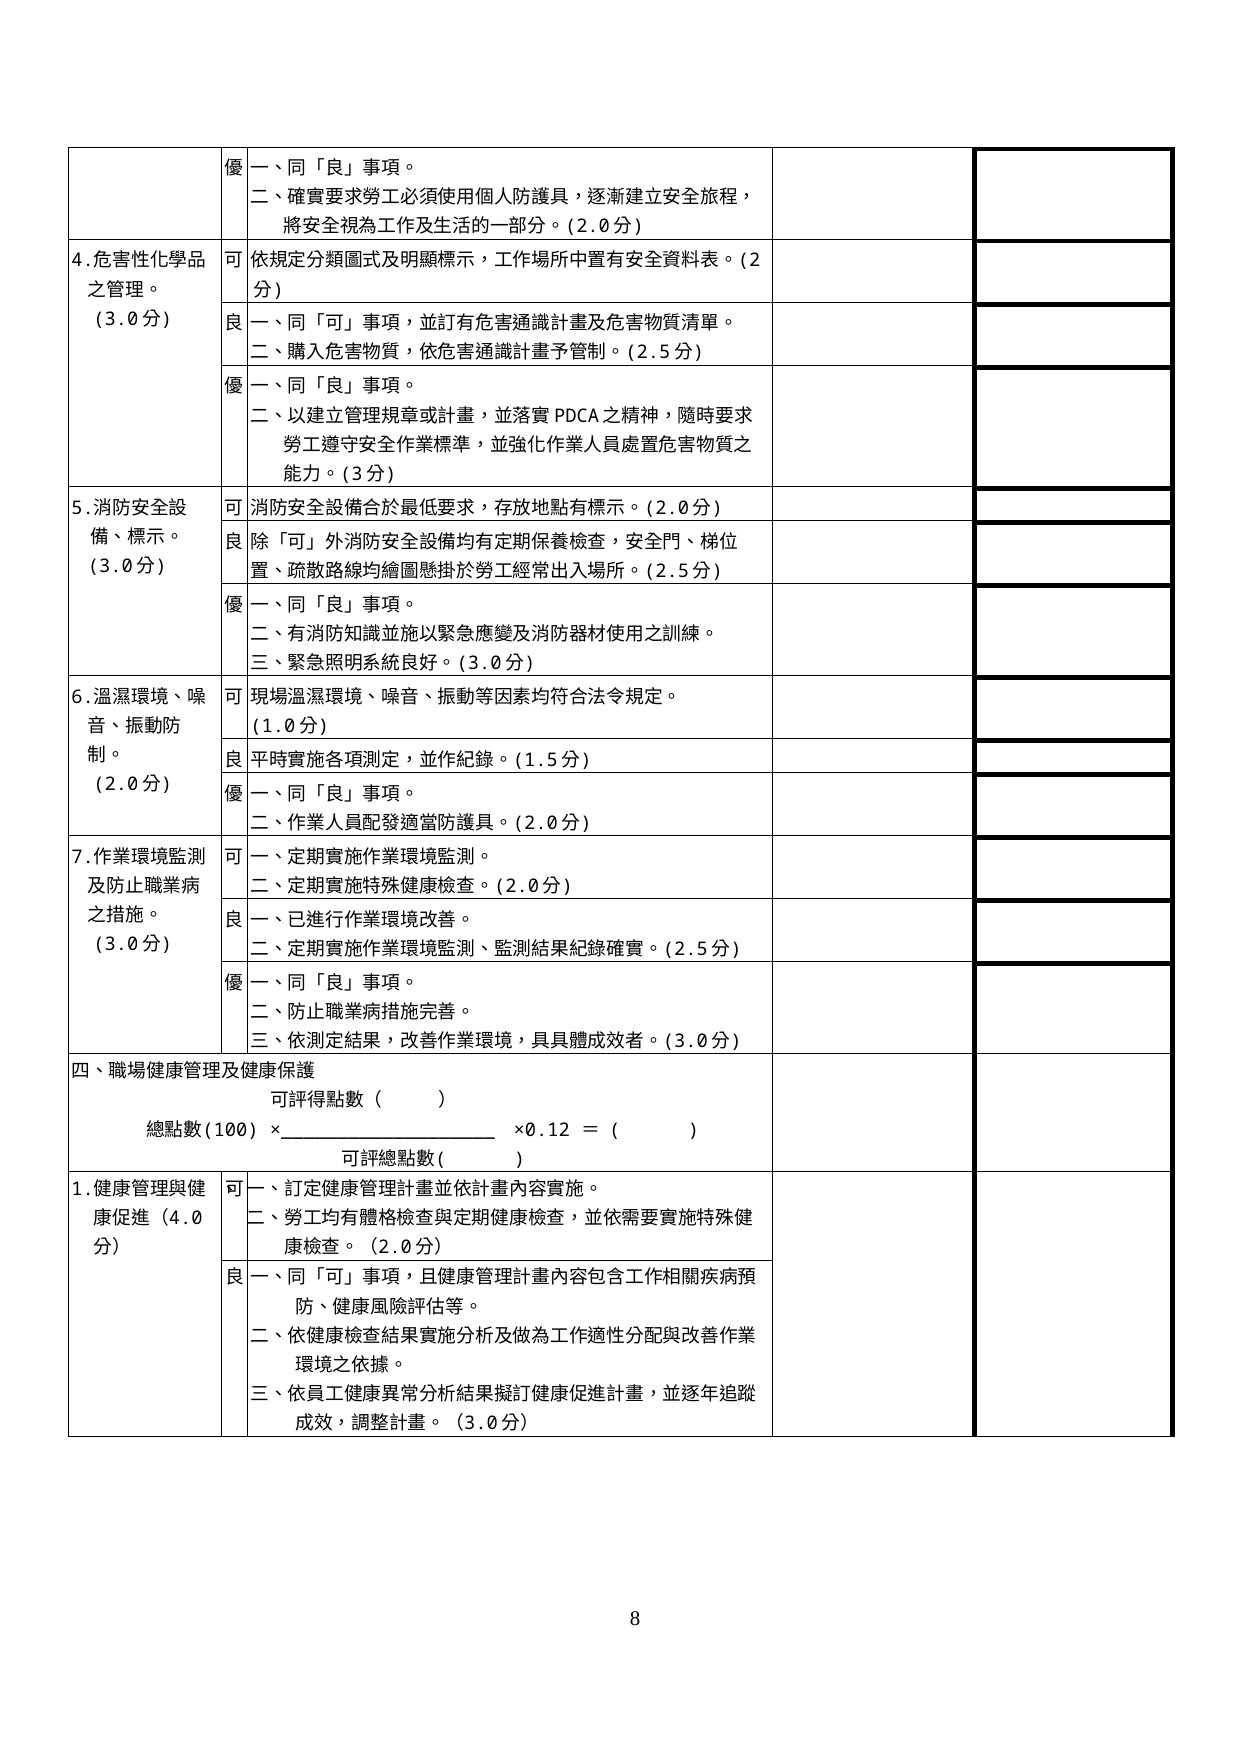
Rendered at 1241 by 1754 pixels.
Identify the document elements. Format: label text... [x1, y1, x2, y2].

table_cell 依規定分類圖式及明顯標示，工作場所中置有安全資料表。(2分) [248, 240, 772, 302]
table_cell 可 [222, 487, 247, 520]
table_cell [977, 370, 1170, 486]
table_cell 四、職場健康管理及健康保護 可評得點數（ ） 總點數(100) ×___________________ ×0.12 ＝ ( ) 可評總點數( ) [69, 1054, 772, 1171]
table_cell 可 [222, 240, 247, 302]
table_cell 一、同「良」事項。 二、防止職業病措施完善。 三、依測定結果，改善作業環境，具具體成效者。(3.0分) [248, 962, 772, 1053]
table_cell 6.溫濕環境、噪音、振動防制。 (2.0分) [69, 676, 221, 835]
table_cell 一、同「良」事項。 二、有消防知識並施以緊急應變及消防器材使用之訓練。 三、緊急照明系統良好。(3.0分) [248, 584, 772, 675]
table_cell [773, 240, 972, 302]
table_cell [69, 148, 221, 239]
table_cell 可 [222, 836, 247, 898]
table_cell 良 [222, 899, 247, 961]
table_cell [773, 303, 972, 365]
table_cell [977, 903, 1170, 961]
table_cell 消防安全設備合於最低要求，存放地點有標示。(2.0分) [248, 487, 772, 520]
table_cell 一、同「可」事項，且健康管理計畫內容包含工作相關疾病預 防、健康風險評估等。 二、依健康檢查結果實施分析及做為工作適性分配與改善作業 環境之依據。 三、依員工健康異常分析結果擬訂健康促進計畫，並逐年追蹤 成效，調整計畫。（3.0分） [248, 1261, 772, 1436]
table_cell 可 [222, 1172, 247, 1259]
table_cell [977, 1172, 1170, 1436]
table_cell [977, 491, 1170, 520]
table_cell 良 [222, 303, 247, 365]
table_cell 一、同「良」事項。 二、以建立管理規章或計畫，並落實PDCA之精神，隨時要求勞工遵守安全作業標準，並強化作業人員處置危害物質之能力。(3分) [248, 366, 772, 486]
table_cell [773, 1172, 972, 1436]
table_cell [773, 739, 972, 772]
table_cell [773, 148, 972, 239]
table_cell [977, 307, 1170, 365]
table_cell [773, 366, 972, 486]
table_cell [773, 899, 972, 961]
table_cell 一、同「良」事項。 二、確實要求勞工必須使用個人防護具，逐漸建立安全旅程，將安全視為工作及生活的一部分。(2.0分) [248, 148, 772, 239]
table_cell 良 [222, 521, 247, 583]
table_cell 可 [222, 676, 247, 738]
table_cell [773, 1054, 972, 1171]
table_cell [773, 487, 972, 520]
table_cell [977, 525, 1170, 583]
table_cell 一、已進行作業環境改善。 二、定期實施作業環境監測、監測結果紀錄確實。(2.5分) [248, 899, 772, 961]
table_cell [977, 151, 1170, 239]
table_cell 良 [222, 1261, 247, 1436]
table_cell [977, 1054, 1170, 1171]
table_cell [773, 521, 972, 583]
table_cell 平時實施各項測定，並作紀錄。(1.5分) [248, 739, 772, 772]
table_cell [773, 962, 972, 1053]
table_cell [977, 840, 1170, 898]
table_cell [773, 836, 972, 898]
table_cell 一、同「可」事項，並訂有危害通識計畫及危害物質清單。 二、購入危害物質，依危害通識計畫予管制。(2.5分) [248, 303, 772, 365]
table_cell 優 [222, 773, 247, 835]
table_cell 1.健康管理與健 康促進（4.0 分） [69, 1172, 221, 1436]
table_cell 除「可」外消防安全設備均有定期保養檢查，安全門、梯位置、疏散路線均繪圖懸掛於勞工經常出入場所。(2.5分) [248, 521, 772, 583]
table_cell [773, 584, 972, 675]
table_cell 7.作業環境監測及防止職業病之措施。 (3.0分) [69, 836, 221, 1053]
table_cell 良 [222, 739, 247, 772]
table_cell 優 [222, 584, 247, 675]
table_cell [977, 243, 1170, 302]
table_cell 優 [222, 962, 247, 1053]
table_cell 優 [222, 366, 247, 486]
table_cell 4.危害性化學品之管理。 (3.0分) [69, 240, 221, 486]
table_cell 一、定期實施作業環境監測。 二、定期實施特殊健康檢查。(2.0分) [248, 836, 772, 898]
table_cell [977, 966, 1170, 1053]
table_cell 現場溫濕環境、噪音、振動等因素均符合法令規定。 (1.0分) [248, 676, 772, 738]
table_cell 一、訂定健康管理計畫並依計畫內容實施。 二、勞工均有體格檢查與定期健康檢查，並依需要實施特殊健康檢查。（2.0分） [248, 1172, 772, 1259]
table_cell [977, 777, 1170, 835]
table_cell [977, 588, 1170, 675]
table_cell [977, 743, 1170, 772]
table_cell 優 [222, 148, 247, 239]
table_cell 一、同「良」事項。 二、作業人員配發適當防護具。(2.0分) [248, 773, 772, 835]
table_cell [977, 680, 1170, 738]
table_cell 5.消防安全設備、標示。 (3.0分) [69, 487, 221, 675]
table_cell [773, 676, 972, 738]
table_cell [773, 773, 972, 835]
